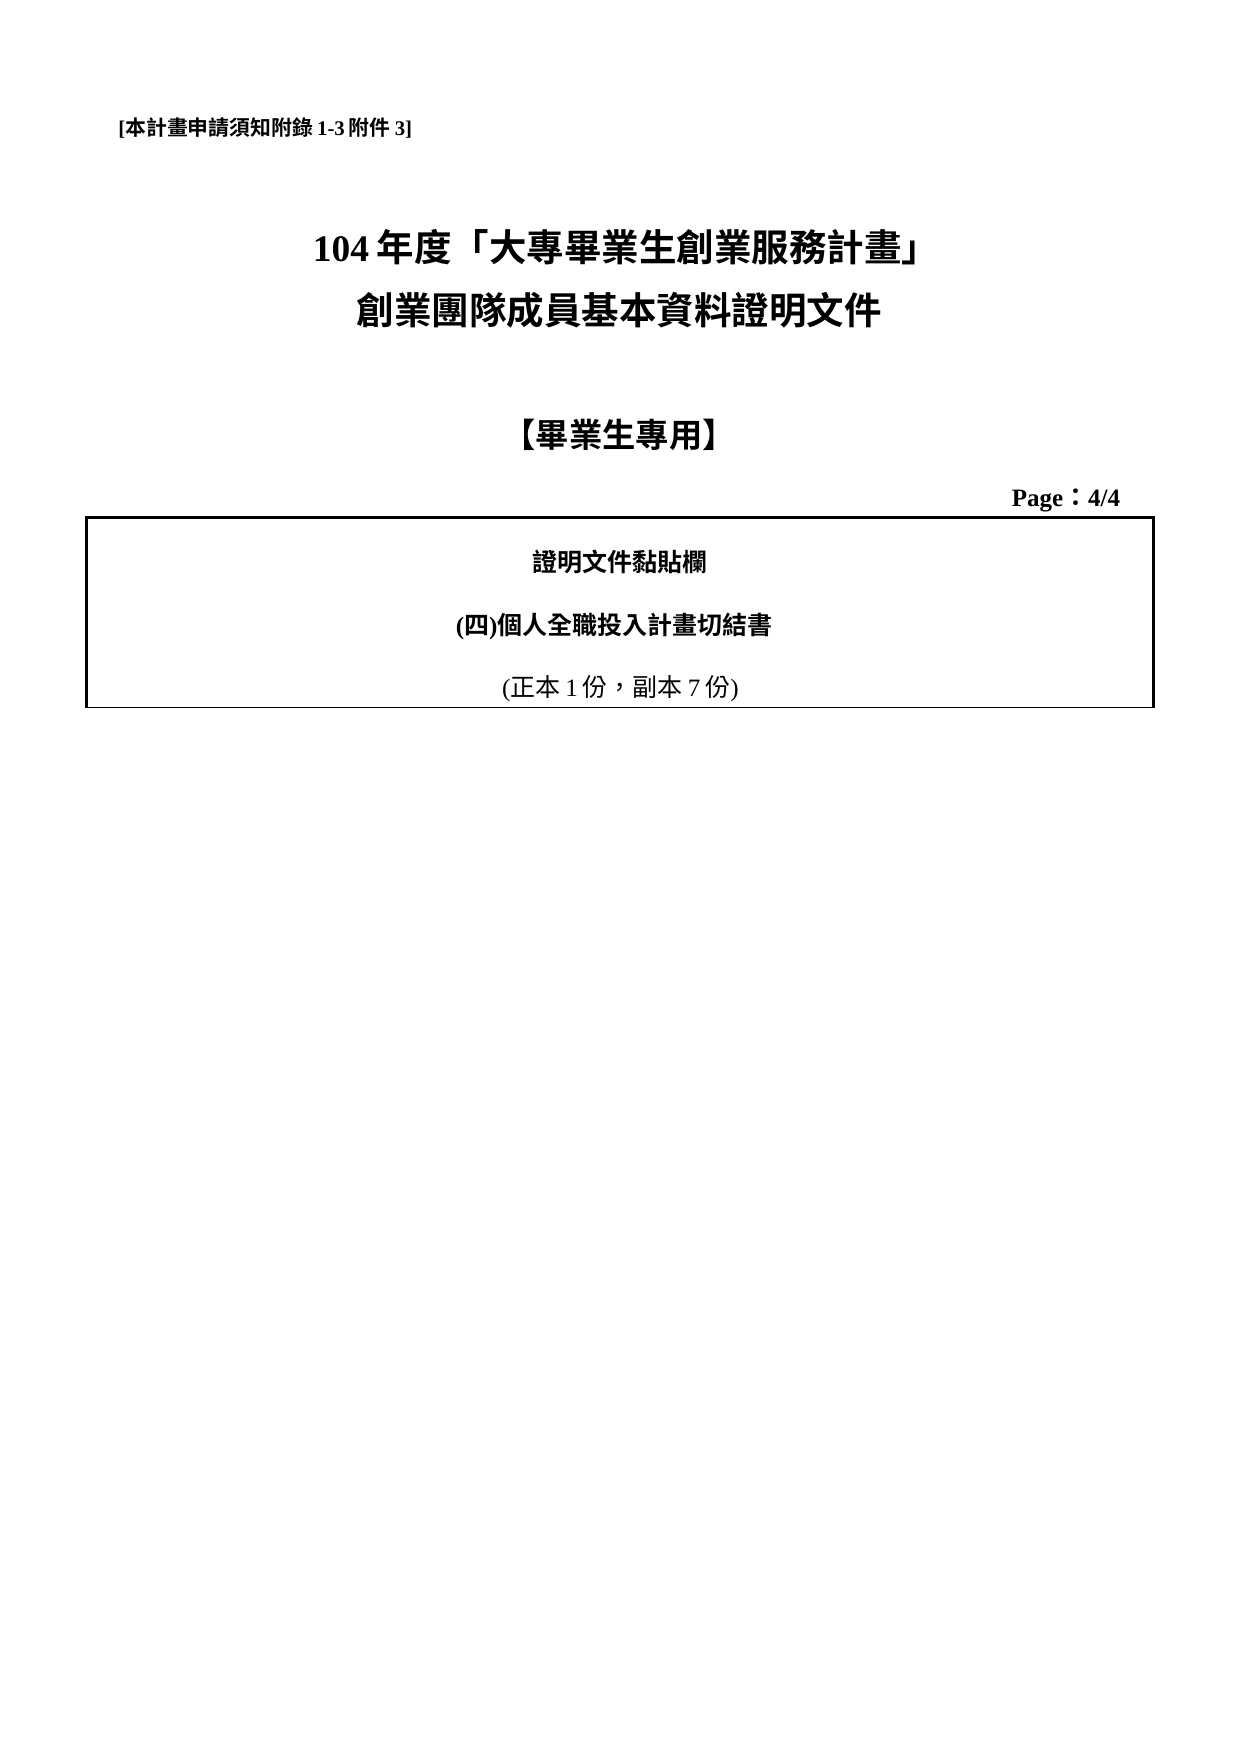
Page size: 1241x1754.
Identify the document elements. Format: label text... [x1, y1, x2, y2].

text 【畢業生專用】 [118, 391, 1120, 454]
table_header 證明文件黏貼欄 (四)個人全職投入計畫切結書 (正本1份，副本7份) [88, 519, 1152, 707]
text 創業團隊成員基本資料證明文件 [118, 266, 1120, 329]
text [本計畫申請須知附錄1-3附件3] [118, 111, 1122, 141]
text Page：4/4 [118, 454, 1120, 516]
text 104年度「大專畢業生創業服務計畫」 [129, 204, 1122, 266]
